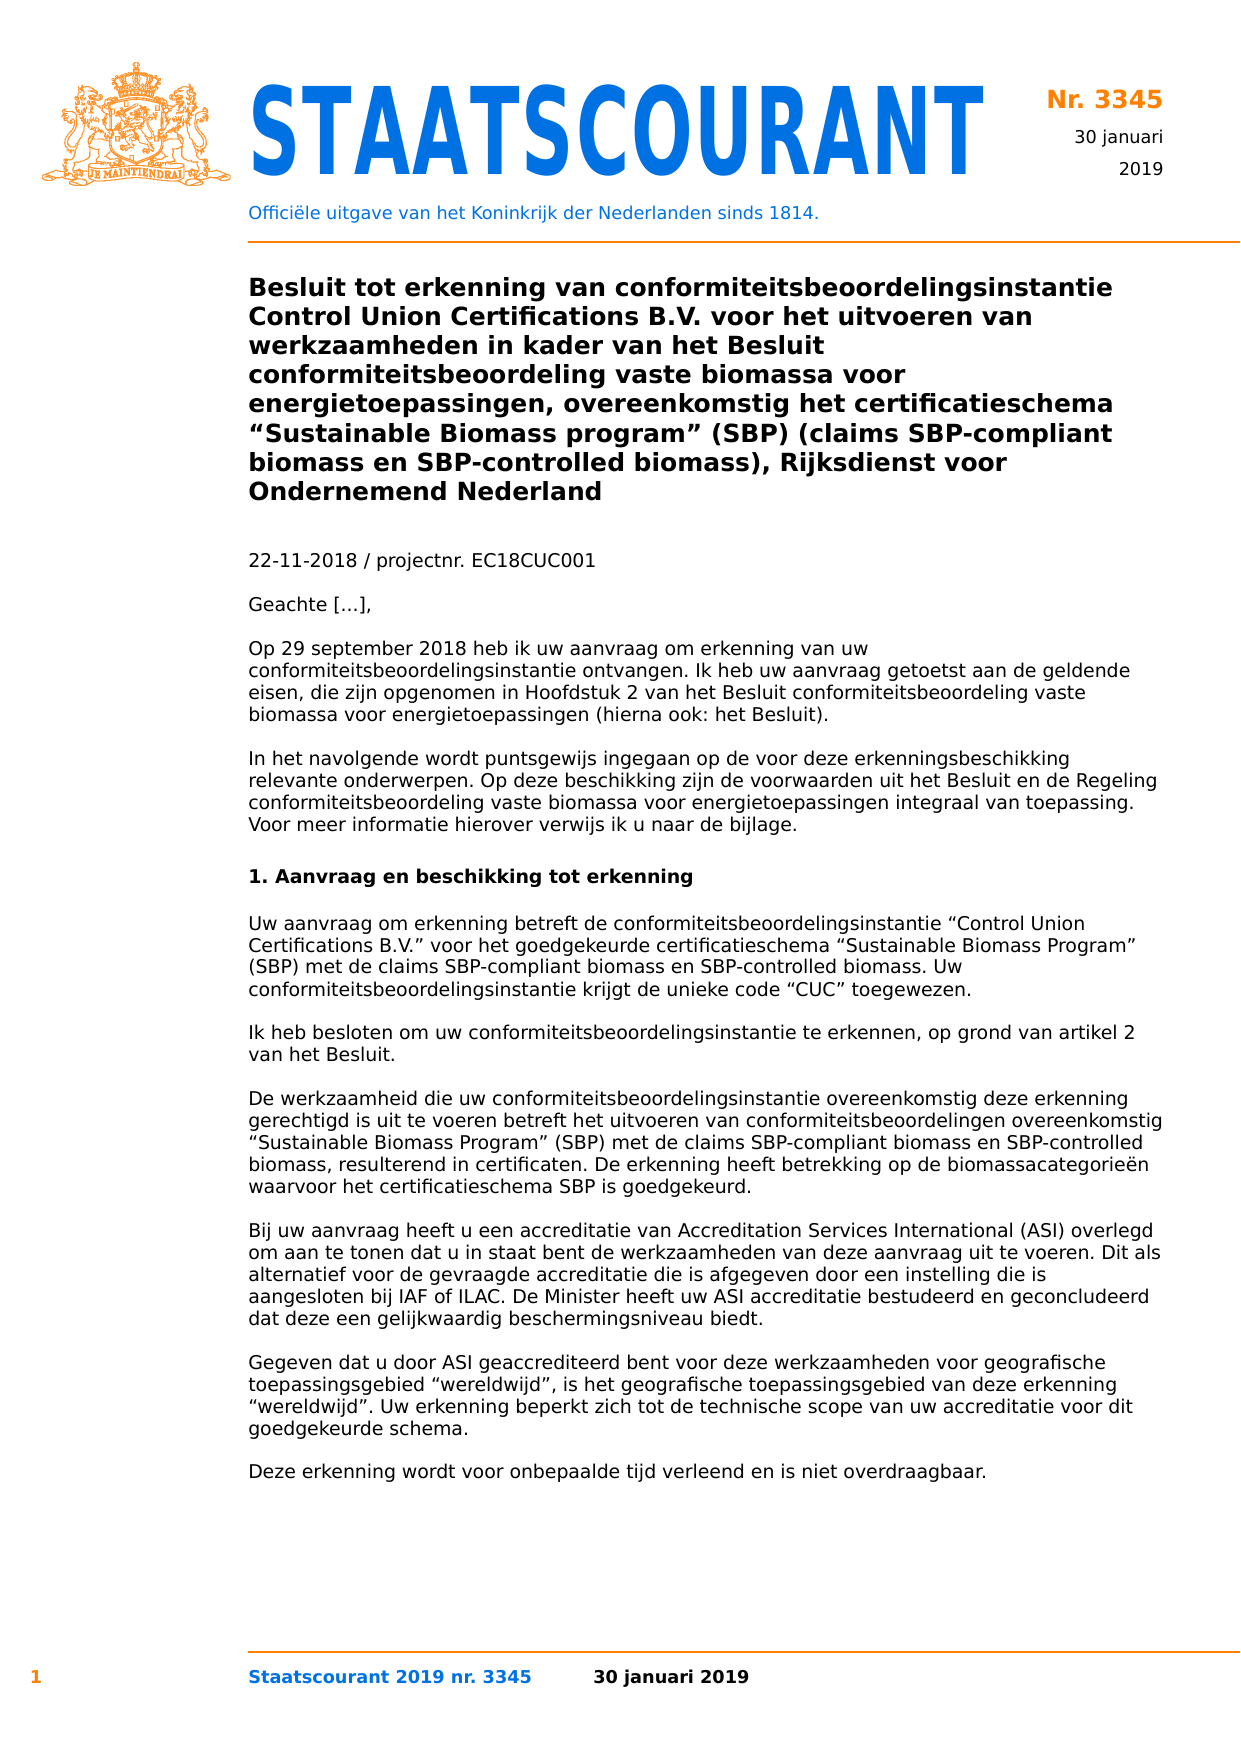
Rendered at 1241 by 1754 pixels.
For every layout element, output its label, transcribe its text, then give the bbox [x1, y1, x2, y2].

text Bij uw aanvraag heeft u een accreditatie van Accreditation Services International (ASI) overlegd om aan te tonen dat u in staat bent de werkzaamheden van deze aanvraag uit te voeren. Dit als alternatief voor de gevraagde accreditatie die is afgegeven door een instelling die is aangesloten bij IAF of ILAC. De Minister heeft uw ASI accreditatie bestudeerd en geconcludeerd dat deze een gelijkwaardig beschermingsniveau biedt. [248, 1220, 1163, 1330]
table_header Nr. 3345 [998, 62, 1240, 121]
table_cell 30 januari [998, 121, 1240, 153]
table_cell 2019 [998, 153, 1240, 203]
text De werkzaamheid die uw conformiteitsbeoordelingsinstantie overeenkomstig deze erkenning gerechtigd is uit te voeren betreft het uitvoeren van conformiteitsbeoordelingen overeenkomstig “Sustainable Biomass Program” (SBP) met de claims SBP-compliant biomass en SBP-controlled biomass, resulterend in certificaten. De erkenning heeft betrekking op de biomassacategorieën waarvoor het certificatieschema SBP is goedgekeurd. [248, 1088, 1163, 1198]
text Op 29 september 2018 heb ik uw aanvraag om erkenning van uw conformiteitsbeoordelingsinstantie ontvangen. Ik heb uw aanvraag getoetst aan de geldende eisen, die zijn opgenomen in Hoofdstuk 2 van het Besluit conformiteitsbeoordeling vaste biomassa voor energietoepassingen (hierna ook: het Besluit). [248, 638, 1163, 726]
subtitle Besluit tot erkenning van conformiteitsbeoordelingsinstantie Control Union Certifications B.V. voor het uitvoeren van werkzaamheden in kader van het Besluit conformiteitsbeoordeling vaste biomassa voor energietoepassingen, overeenkomstig het certificatieschema “Sustainable Biomass program” (SBP) (claims SBP-compliant biomass en SBP-controlled biomass), Rijksdienst voor Ondernemend Nederland [248, 273, 1163, 506]
picture [41, 62, 231, 186]
text Gegeven dat u door ASI geaccrediteerd bent voor deze werkzaamheden voor geografische toepassingsgebied “wereldwijd”, is het geografische toepassingsgebied van deze erkenning “wereldwijd”. Uw erkenning beperkt zich tot de technische scope van uw accreditatie voor dit goedgekeurde schema. [248, 1352, 1163, 1439]
text Ik heb besloten om uw conformiteitsbeoordelingsinstantie te erkennen, op grond van artikel 2 van het Besluit. [248, 1022, 1163, 1066]
text Deze erkenning wordt voor onbepaalde tijd verleend en is niet overdraagbaar. [248, 1461, 1163, 1483]
text In het navolgende wordt puntsgewijs ingegaan op de voor deze erkenningsbeschikking relevante onderwerpen. Op deze beschikking zijn de voorwaarden uit het Besluit en de Regeling conformiteitsbeoordeling vaste biomassa voor energietoepassingen integraal van toepassing. Voor meer informatie hierover verwijs ik u naar de bijlage. [248, 748, 1163, 836]
table_header [25, 62, 248, 241]
text Uw aanvraag om erkenning betreft de conformiteitsbeoordelingsinstantie “Control Union Certifications B.V.” voor het goedgekeurde certificatieschema “Sustainable Biomass Program” (SBP) met de claims SBP-compliant biomass en SBP-controlled biomass. Uw conformiteitsbeoordelingsinstantie krijgt de unieke code “CUC” toegewezen. [248, 912, 1163, 1000]
subtitle 1. Aanvraag en beschikking tot erkenning [248, 866, 1163, 887]
text 22-11-2018 / projectnr. EC18CUC001 [248, 550, 1163, 572]
table_header STAATSCOURANT [248, 62, 998, 203]
table_cell Officiële uitgave van het Koninkrijk der Nederlanden sinds 1814. [248, 203, 1240, 241]
text Geachte [...], [248, 594, 1163, 616]
